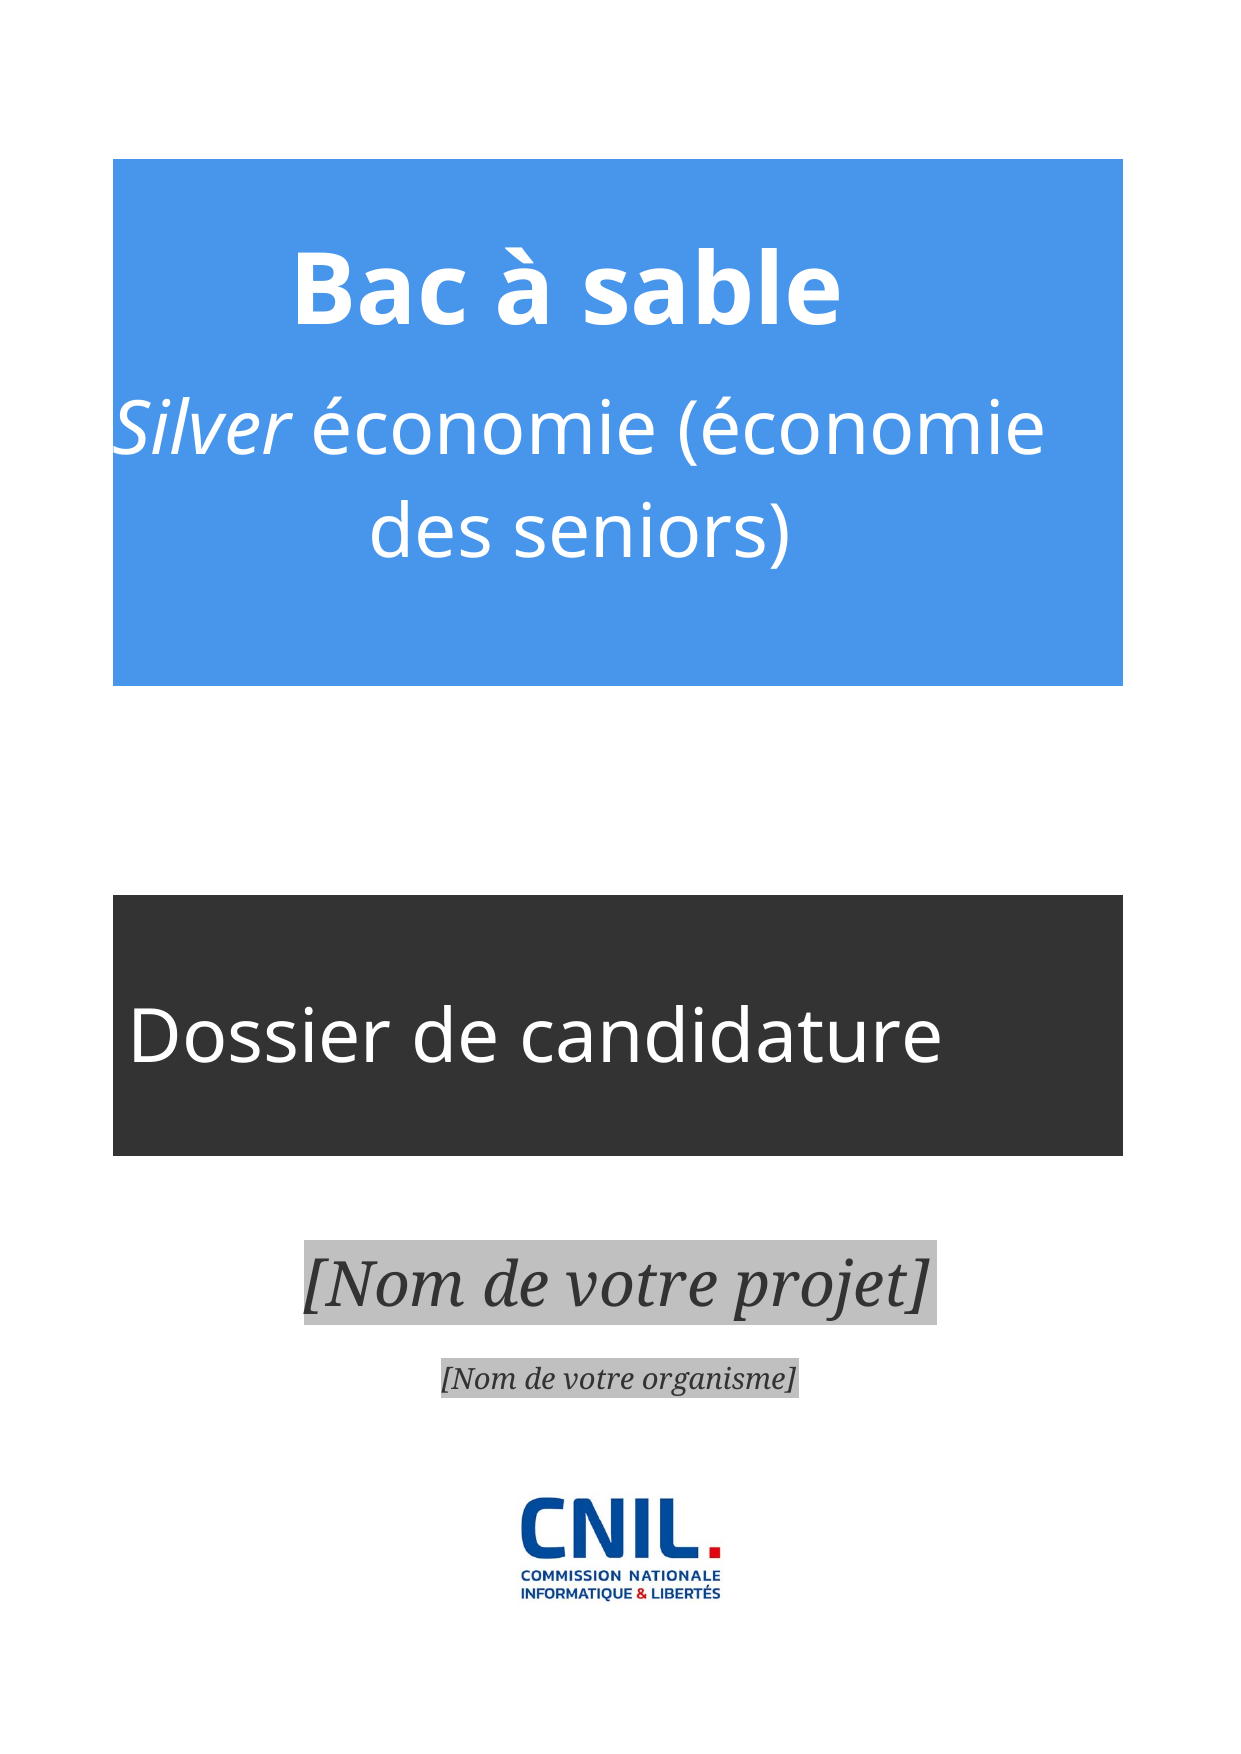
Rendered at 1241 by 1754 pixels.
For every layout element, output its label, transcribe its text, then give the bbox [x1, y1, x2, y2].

text [Nom de votre projet] [132, 1239, 1108, 1325]
text [Nom de votre organisme] [132, 1358, 1108, 1398]
